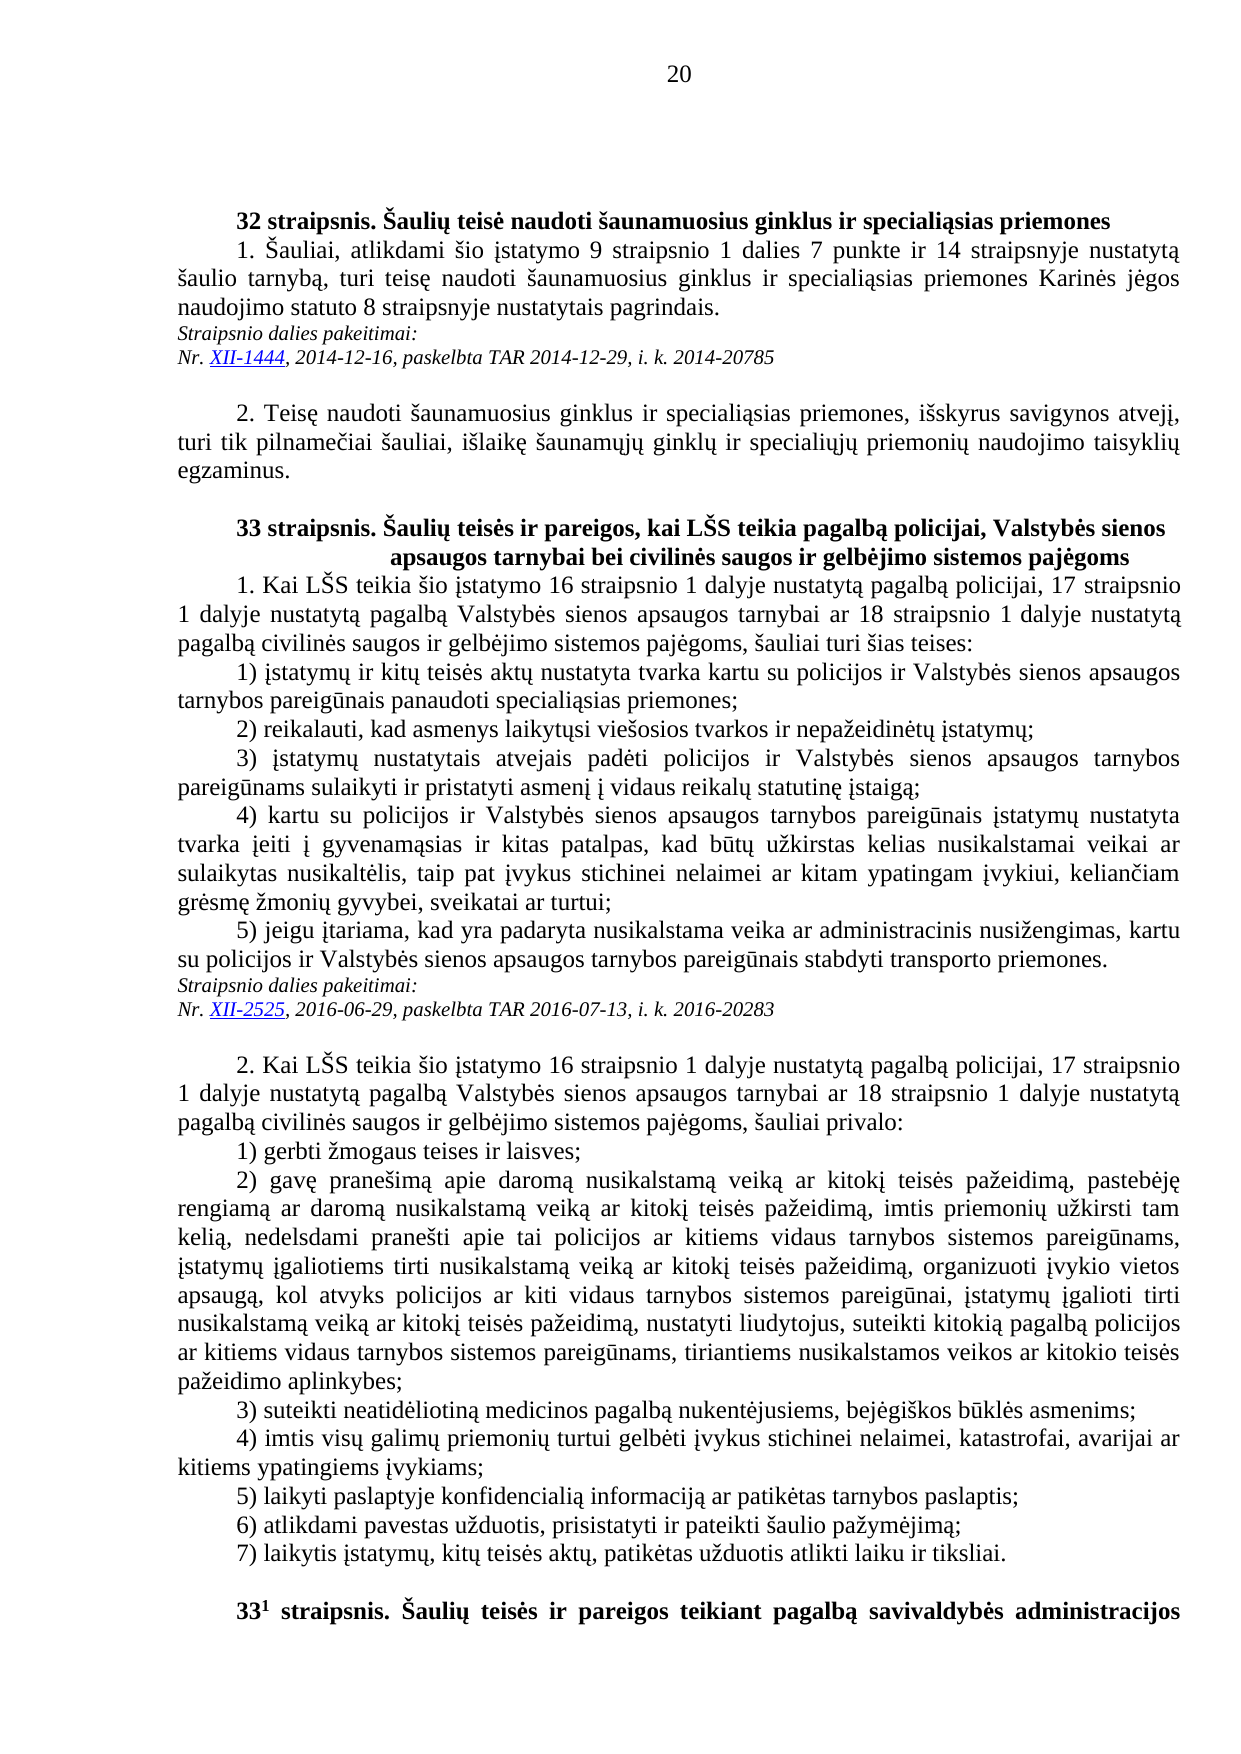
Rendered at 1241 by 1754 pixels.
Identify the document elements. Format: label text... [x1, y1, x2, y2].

text Nr. XII-2525, 2016-06-29, paskelbta TAR 2016-07-13, i. k. 2016-20283 [177, 997, 1181, 1021]
text 2. Kai LŠS teikia šio įstatymo 16 straipsnio 1 dalyje nustatytą pagalbą policijai, 17 straipsnio 1 dalyje nustatytą pagalbą Valstybės sienos apsaugos tarnybai ar 18 straipsnio 1 dalyje nustatytą pagalbą civilinės saugos ir gelbėjimo sistemos pajėgoms, šauliai privalo: [177, 1050, 1181, 1136]
text Straipsnio dalies pakeitimai: [177, 973, 1181, 997]
text 6) atlikdami pavestas užduotis, prisistatyti ir pateikti šaulio pažymėjimą; [177, 1510, 1181, 1538]
text 2) reikalauti, kad asmenys laikytųsi viešosios tvarkos ir nepažeidinėtų įstatymų; [177, 714, 1181, 743]
text 5) laikyti paslaptyje konfidencialią informaciją ar patikėtas tarnybos paslaptis; [177, 1481, 1181, 1510]
text 7) laikytis įstatymų, kitų teisės aktų, patikėtas užduotis atlikti laiku ir tiksliai. [177, 1538, 1181, 1567]
text 2) gavę pranešimą apie daromą nusikalstamą veiką ar kitokį teisės pažeidimą, pastebėję rengiamą ar daromą nusikalstamą veiką ar kitokį teisės pažeidimą, imtis priemonių užkirsti tam kelią, nedelsdami pranešti apie tai policijos ar kitiems vidaus tarnybos sistemos pareigūnams, įstatymų įgaliotiems tirti nusikalstamą veiką ar kitokį teisės pažeidimą, organizuoti įvykio vietos apsaugą, kol atvyks policijos ar kiti vidaus tarnybos sistemos pareigūnai, įstatymų įgalioti tirti nusikalstamą veiką ar kitokį teisės pažeidimą, nustatyti liudytojus, suteikti kitokią pagalbą policijos ar kitiems vidaus tarnybos sistemos pareigūnams, tiriantiems nusikalstamos veikos ar kitokio teisės pažeidimo aplinkybes; [177, 1165, 1181, 1395]
text 1. Kai LŠS teikia šio įstatymo 16 straipsnio 1 dalyje nustatytą pagalbą policijai, 17 straipsnio 1 dalyje nustatytą pagalbą Valstybės sienos apsaugos tarnybai ar 18 straipsnio 1 dalyje nustatytą pagalbą civilinės saugos ir gelbėjimo sistemos pajėgoms, šauliai turi šias teises: [177, 570, 1181, 657]
text 32 straipsnis. Šaulių teisė naudoti šaunamuosius ginklus ir specialiąsias priemones [177, 206, 1181, 235]
text 33 straipsnis. Šaulių teisės ir pareigos, kai LŠS teikia pagalbą policijai, Valstybės sienos apsaugos tarnybai bei civilinės saugos ir gelbėjimo sistemos pajėgoms [236, 513, 1181, 570]
text 2. Teisę naudoti šaunamuosius ginklus ir specialiąsias priemones, išskyrus savigynos atvejį, turi tik pilnamečiai šauliai, išlaikę šaunamųjų ginklų ir specialiųjų priemonių naudojimo taisyklių egzaminus. [177, 398, 1181, 484]
text 5) jeigu įtariama, kad yra padaryta nusikalstama veika ar administracinis nusižengimas, kartu su policijos ir Valstybės sienos apsaugos tarnybos pareigūnais stabdyti transporto priemones. [177, 915, 1181, 973]
text 331 straipsnis. Šaulių teisės ir pareigos teikiant pagalbą savivaldybės administracijos [236, 1596, 1181, 1625]
text 3) suteikti neatidėliotiną medicinos pagalbą nukentėjusiems, bejėgiškos būklės asmenims; [177, 1395, 1181, 1423]
text 1) įstatymų ir kitų teisės aktų nustatyta tvarka kartu su policijos ir Valstybės sienos apsaugos tarnybos pareigūnais panaudoti specialiąsias priemones; [177, 657, 1181, 714]
text 4) kartu su policijos ir Valstybės sienos apsaugos tarnybos pareigūnais įstatymų nustatyta tvarka įeiti į gyvenamąsias ir kitas patalpas, kad būtų užkirstas kelias nusikalstamai veikai ar sulaikytas nusikaltėlis, taip pat įvykus stichinei nelaimei ar kitam ypatingam įvykiui, keliančiam grėsmę žmonių gyvybei, sveikatai ar turtui; [177, 800, 1181, 915]
text Straipsnio dalies pakeitimai: [177, 321, 1181, 345]
text 1. Šauliai, atlikdami šio įstatymo 9 straipsnio 1 dalies 7 punkte ir 14 straipsnyje nustatytą šaulio tarnybą, turi teisę naudoti šaunamuosius ginklus ir specialiąsias priemones Karinės jėgos naudojimo statuto 8 straipsnyje nustatytais pagrindais. [177, 235, 1181, 321]
text 3) įstatymų nustatytais atvejais padėti policijos ir Valstybės sienos apsaugos tarnybos pareigūnams sulaikyti ir pristatyti asmenį į vidaus reikalų statutinę įstaigą; [177, 743, 1181, 800]
text 1) gerbti žmogaus teises ir laisves; [177, 1136, 1181, 1165]
text 4) imtis visų galimų priemonių turtui gelbėti įvykus stichinei nelaimei, katastrofai, avarijai ar kitiems ypatingiems įvykiams; [177, 1423, 1181, 1481]
text Nr. XII-1444, 2014-12-16, paskelbta TAR 2014-12-29, i. k. 2014-20785 [177, 345, 1181, 369]
